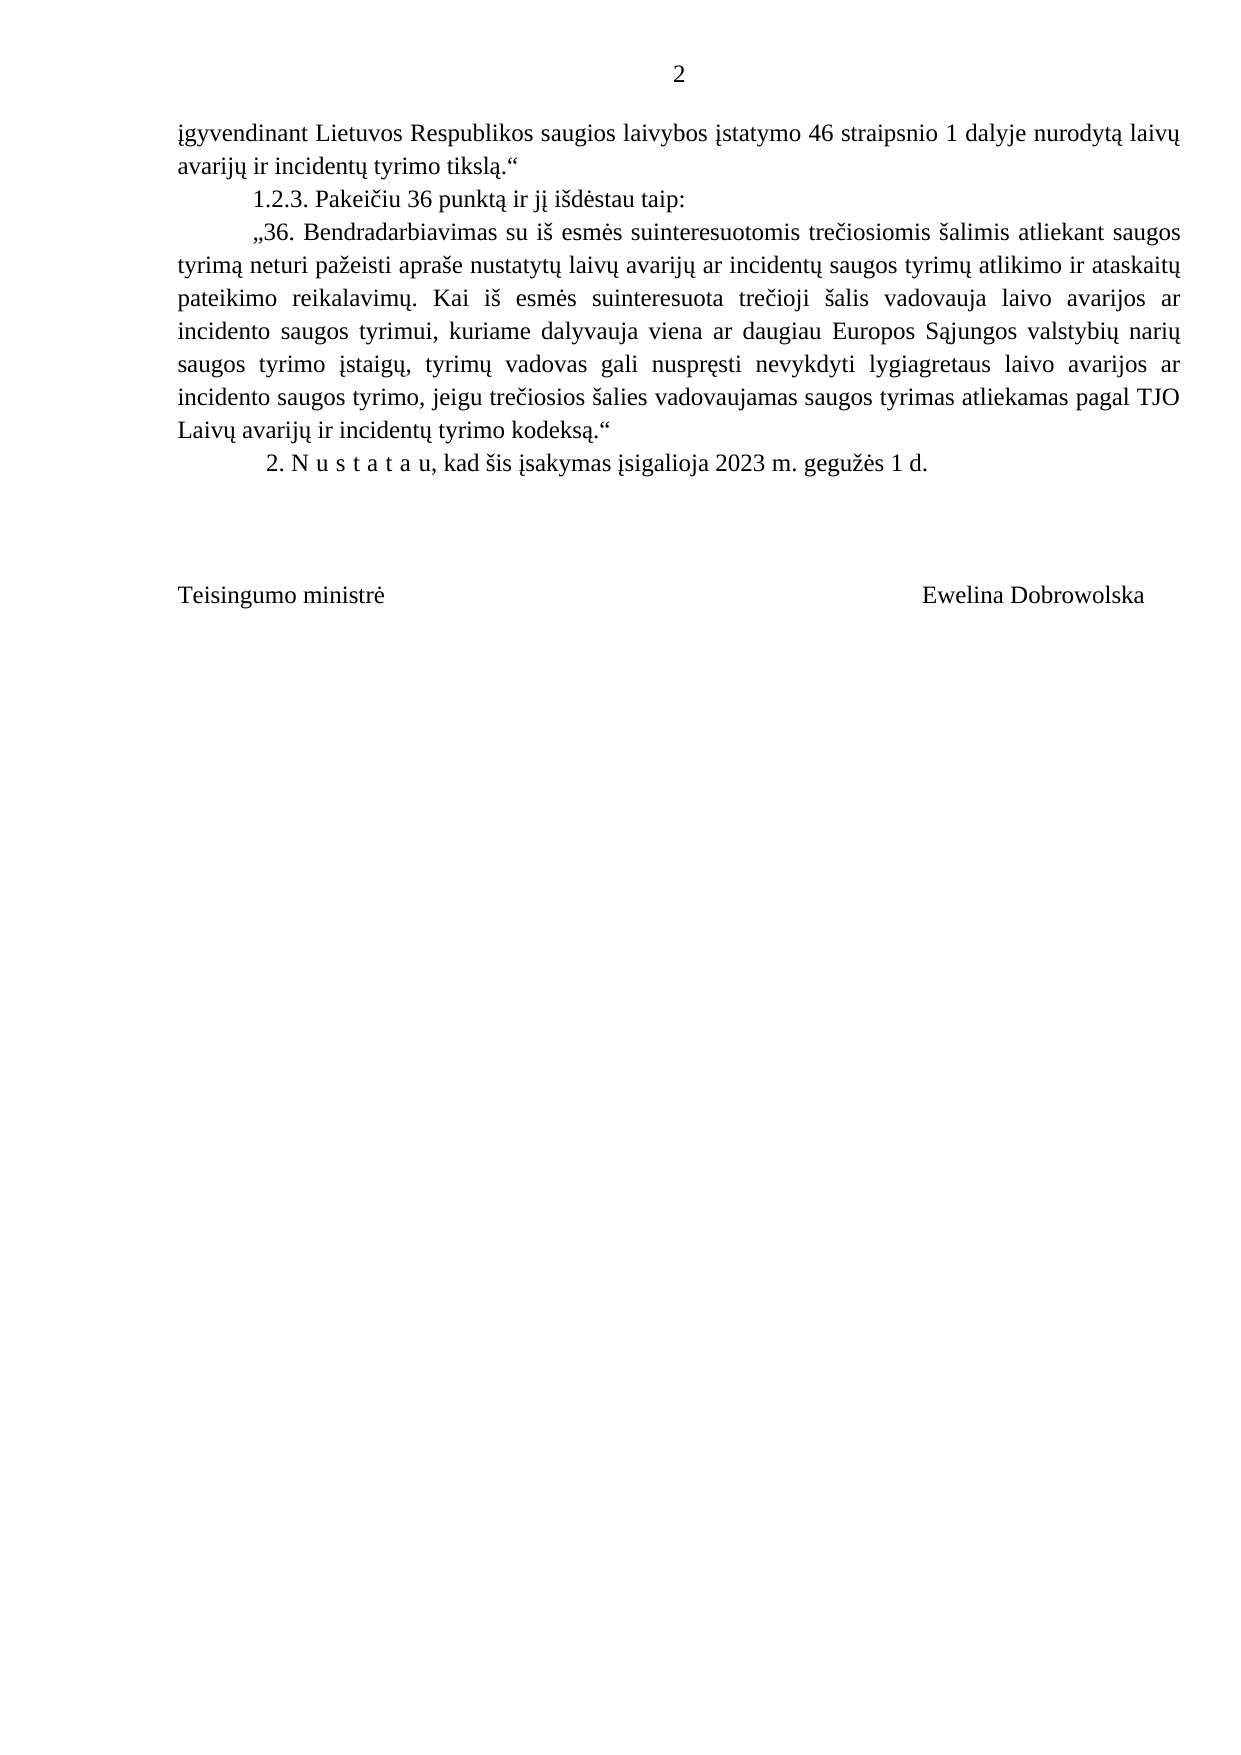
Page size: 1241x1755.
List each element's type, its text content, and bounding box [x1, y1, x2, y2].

text „36. Bendradarbiavimas su iš esmės suinteresuotomis trečiosiomis šalimis atliekant saugos tyrimą neturi pažeisti apraše nustatytų laivų avarijų ar incidentų saugos tyrimų atlikimo ir ataskaitų pateikimo reikalavimų. Kai iš esmės suinteresuota trečioji šalis vadovauja laivo avarijos ar incidento saugos tyrimui, kuriame dalyvauja viena ar daugiau Europos Sąjungos valstybių narių saugos tyrimo įstaigų, tyrimų vadovas gali nuspręsti nevykdyti lygiagretaus laivo avarijos ar incidento saugos tyrimo, jeigu trečiosios šalies vadovaujamas saugos tyrimas atliekamas pagal TJO Laivų avarijų ir incidentų tyrimo kodeksą.“ [177, 217, 1181, 444]
text 2. Nustatau, kad šis įsakymas įsigalioja 2023 m. gegužės 1 d. [177, 448, 1181, 477]
text Teisingumo ministrė Ewelina Dobrowolska [177, 580, 1181, 609]
text 1.2.3. Pakeičiu 36 punktą ir jį išdėstau taip: [177, 184, 1181, 213]
text įgyvendinant Lietuvos Respublikos saugios laivybos įstatymo 46 straipsnio 1 dalyje nurodytą laivų avarijų ir incidentų tyrimo tikslą.“ [177, 118, 1181, 180]
